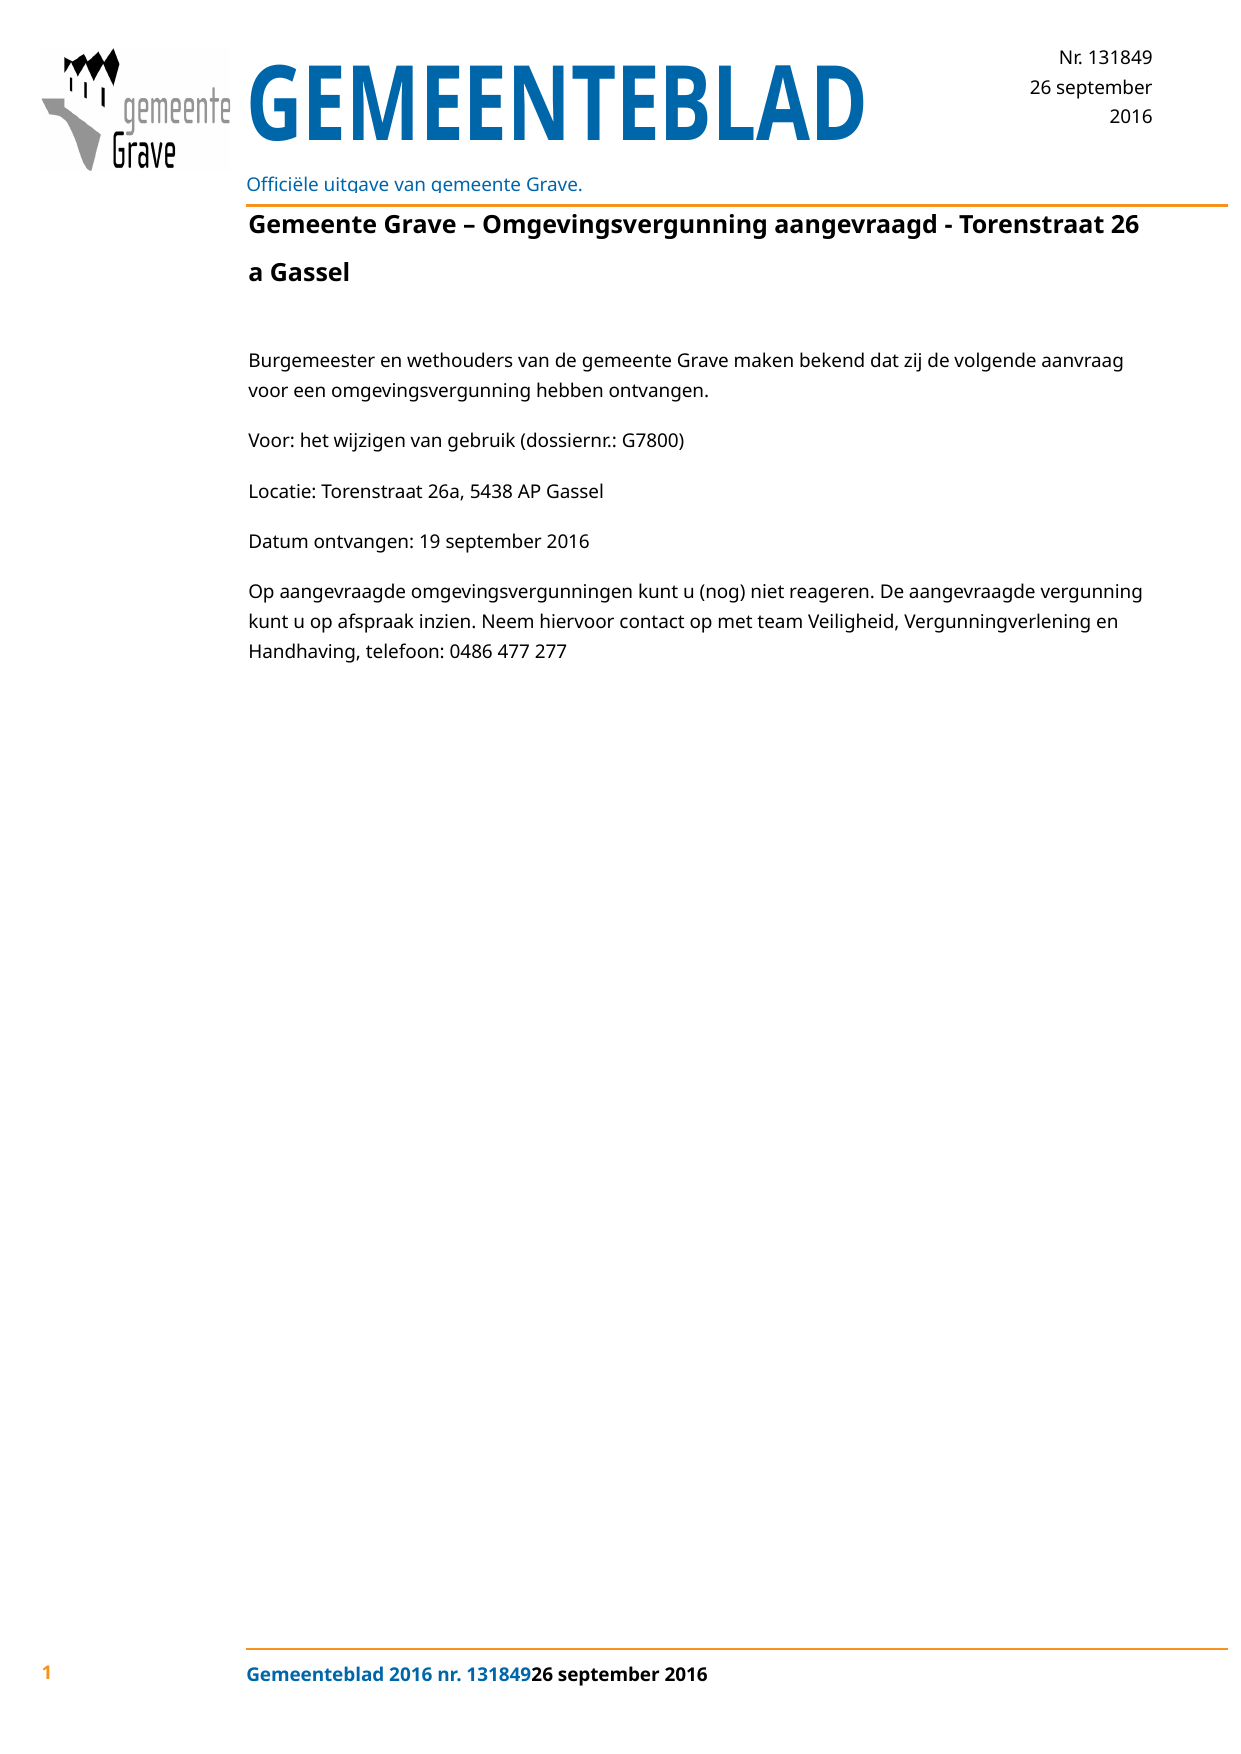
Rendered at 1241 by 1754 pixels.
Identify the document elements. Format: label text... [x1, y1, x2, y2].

text Op aangevraagde omgevingsvergunningen kunt u (nog) niet reageren. De aangevraagde vergunning kunt u op afspraak inzien. Neem hiervoor contact op met team Veiligheid, Vergunningverlening en Handhaving, telefoon: 0486 477 277 [248, 579, 1152, 664]
text Gemeente Grave – Omgevingsvergunning aangevraagd - Torenstraat 26 a Gassel [248, 207, 1152, 288]
text Burgemeester en wethouders van de gemeente Grave maken bekend dat zij de volgende aanvraag voor een omgevingsvergunning hebben ontvangen. [248, 347, 1152, 403]
text Datum ontvangen: 19 september 2016 [248, 528, 1152, 554]
text Locatie: Torenstraat 26a, 5438 AP Gassel [248, 478, 1152, 504]
text Voor: het wijzigen van gebruik (dossiernr.: G7800) [248, 427, 1152, 453]
picture [41, 47, 231, 172]
